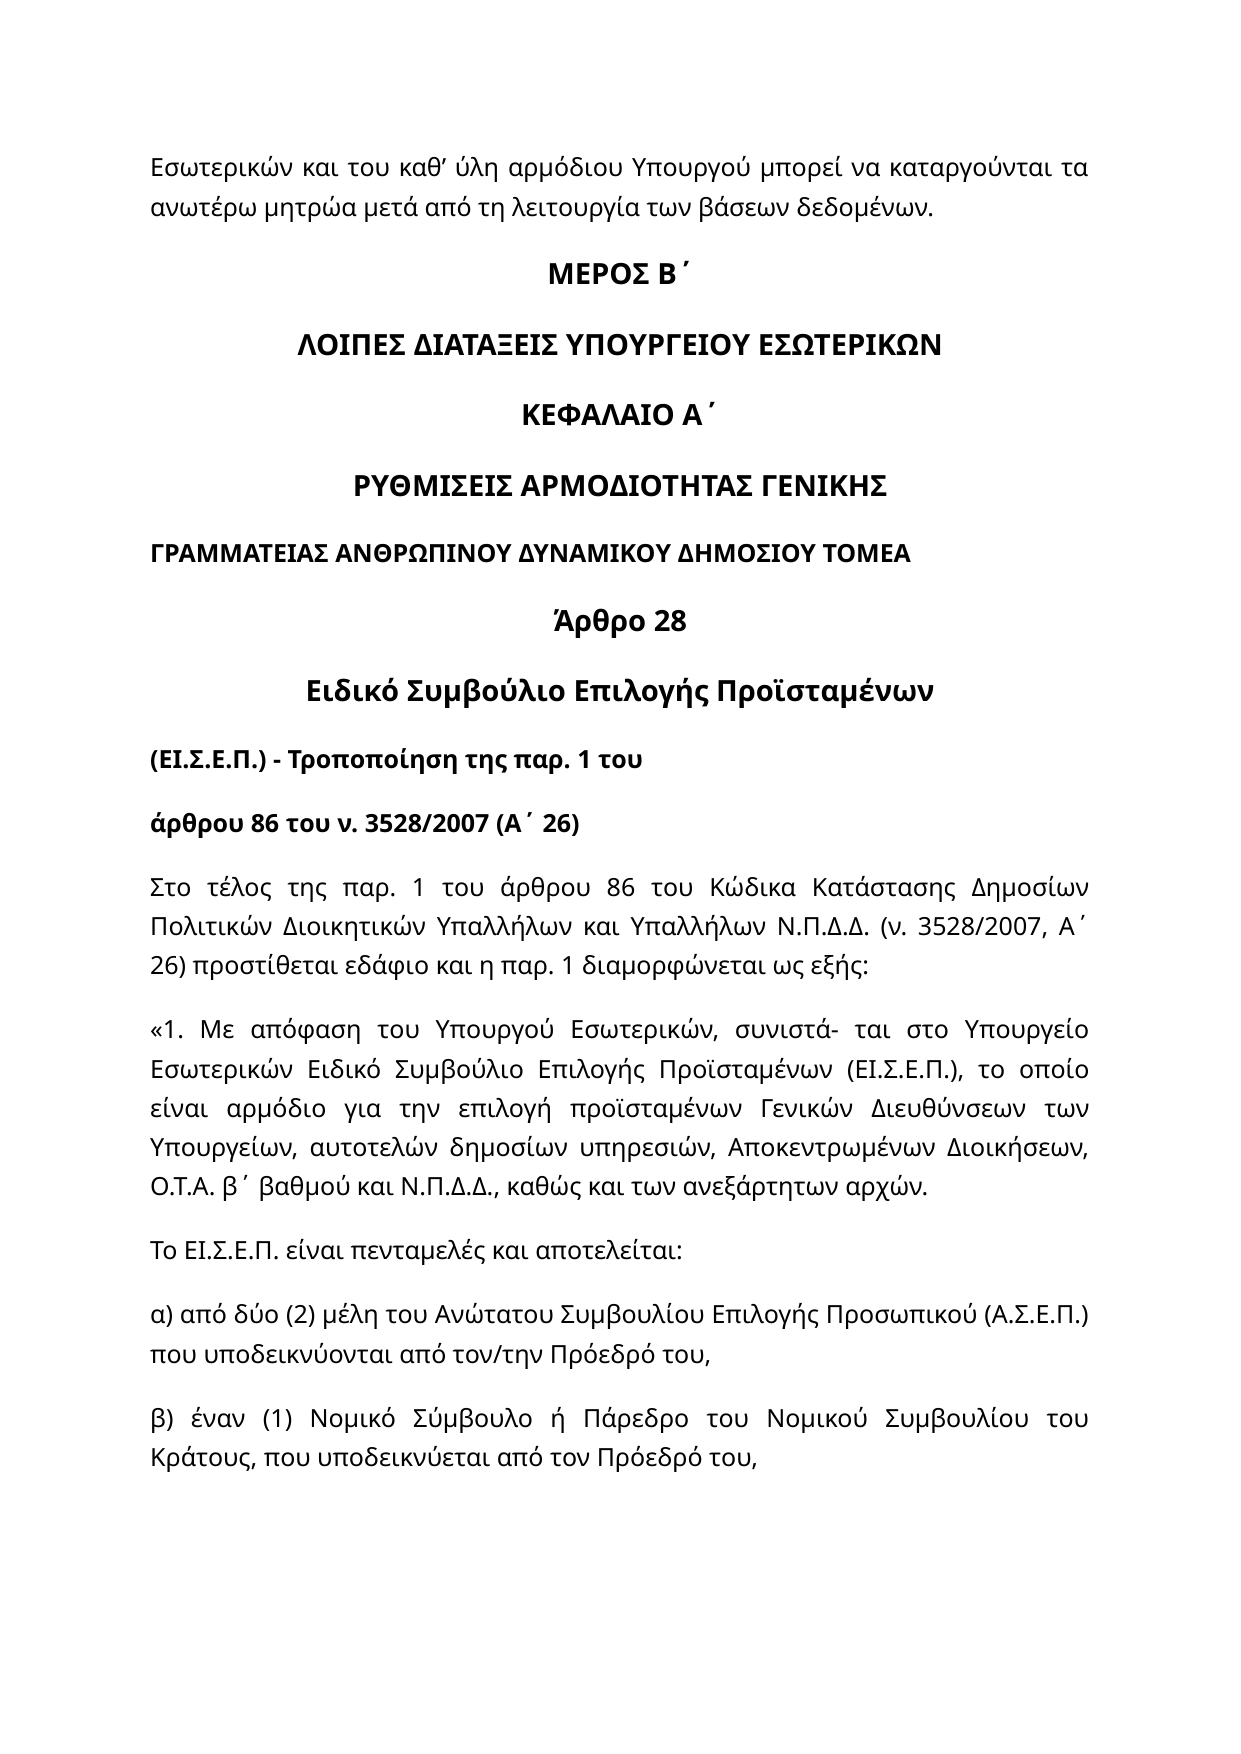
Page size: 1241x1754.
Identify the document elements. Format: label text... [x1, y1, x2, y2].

text «1. Με απόφαση του Υπουργού Εσωτερικών, συνιστά- ται στο Υπουργείο Εσωτερικών Ειδικό Συμβούλιο Επιλογής Προϊσταμένων (ΕΙ.Σ.Ε.Π.), το οποίο είναι αρμόδιο για την επιλογή προϊσταμένων Γενικών Διευθύνσεων των Υπουργείων, αυτοτελών δημοσίων υπηρεσιών, Αποκεντρωμένων Διοικήσεων, Ο.Τ.Α. β΄ βαθμού και Ν.Π.Δ.Δ., καθώς και των ανεξάρτητων αρχών. [150, 1012, 1090, 1203]
subtitle ΡΥΘΜΙΣΕΙΣ ΑΡΜΟΔΙΟΤΗΤΑΣ ΓΕΝΙΚΗΣ [150, 465, 1090, 505]
subtitle ΚΕΦΑΛΑΙΟ Α΄ [150, 394, 1090, 434]
text Εσωτερικών και του καθ’ ύλη αρμόδιου Υπουργού μπορεί να καταργούνται τα ανωτέρω μητρώα μετά από τη λειτουργία των βάσεων δεδομένων. [150, 150, 1090, 223]
text άρθρου 86 του ν. 3528/2007 (Α΄ 26) [150, 805, 1090, 839]
subtitle ΛΟΙΠΕΣ ΔΙΑΤΑΞΕΙΣ ΥΠΟΥΡΓΕΙΟΥ ΕΣΩΤΕΡΙΚΩΝ [150, 324, 1090, 364]
text Το ΕΙ.Σ.Ε.Π. είναι πενταμελές και αποτελείται: [150, 1233, 1090, 1267]
text Στο τέλος της παρ. 1 του άρθρου 86 του Κώδικα Κατάστασης Δημοσίων Πολιτικών Διοικητικών Υπαλλήλων και Υπαλλήλων Ν.Π.Δ.Δ. (ν. 3528/2007, Α΄ 26) προστίθεται εδάφιο και η παρ. 1 διαμορφώνεται ως εξής: [150, 869, 1090, 982]
subtitle Άρθρο 28 [150, 600, 1090, 640]
subtitle ΜΕΡΟΣ Β΄ [150, 253, 1090, 293]
text ΓΡΑΜΜΑΤΕΙΑΣ ΑΝΘΡΩΠΙΝΟΥ ΔΥΝΑΜΙΚΟΥ ΔΗΜΟΣΙΟΥ ΤΟΜΕΑ [150, 536, 1090, 570]
text β) έναν (1) Νομικό Σύμβουλο ή Πάρεδρο του Νομικού Συμβουλίου του Κράτους, που υποδεικνύεται από τον Πρόεδρό του, [150, 1400, 1090, 1474]
text (ΕΙ.Σ.Ε.Π.) - Τροποποίηση της παρ. 1 του [150, 741, 1090, 775]
text α) από δύο (2) μέλη του Ανώτατου Συμβουλίου Επιλογής Προσωπικού (Α.Σ.Ε.Π.) που υποδεικνύονται από τον/την Πρόεδρό του, [150, 1297, 1090, 1370]
subtitle Ειδικό Συμβούλιο Επιλογής Προϊσταμένων [150, 671, 1090, 710]
